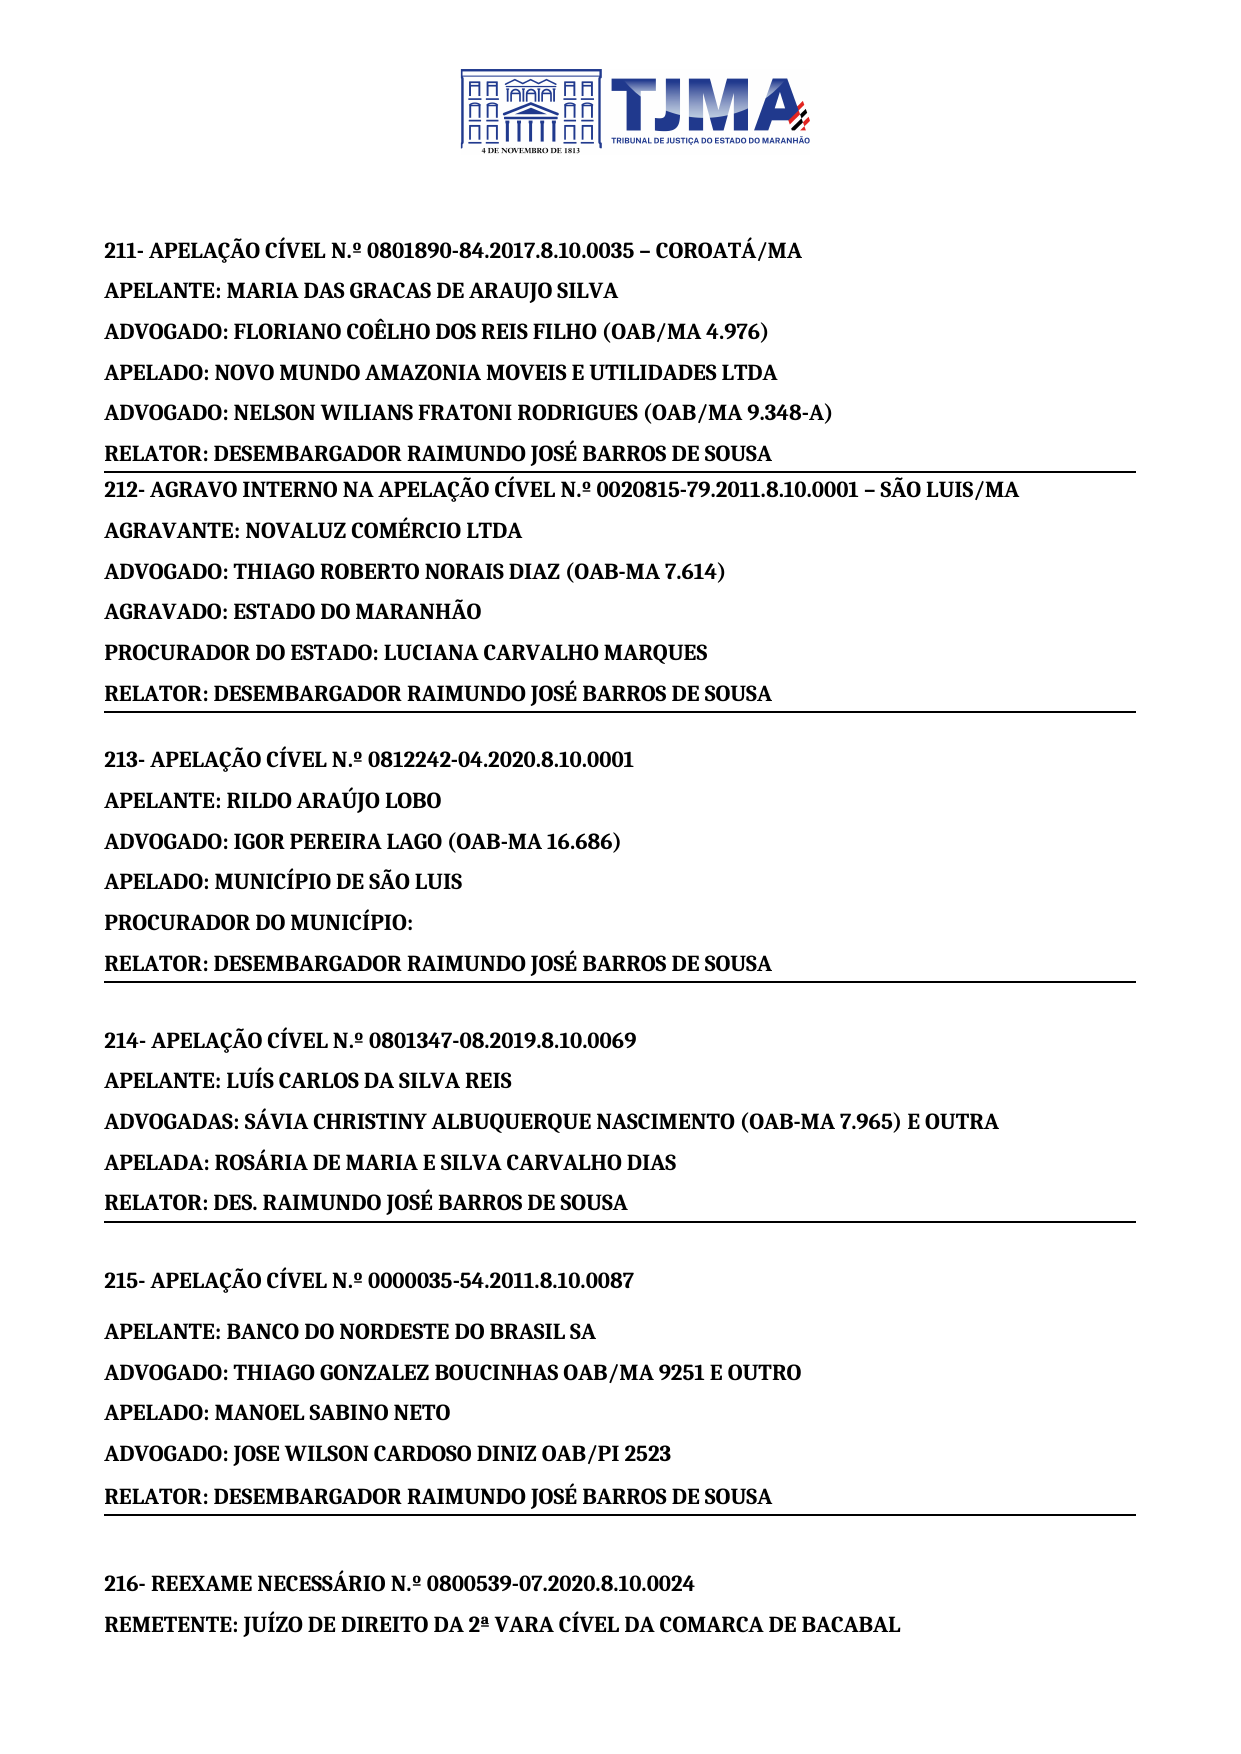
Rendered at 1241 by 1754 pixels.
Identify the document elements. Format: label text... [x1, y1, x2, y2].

text APELANTE: LUÍS CARLOS DA SILVA REIS [104, 1068, 1136, 1095]
text 216- REEXAME NECESSÁRIO N.º 0800539-07.2020.8.10.0024 [104, 1571, 1136, 1597]
text 213- APELAÇÃO CÍVEL N.º 0812242-04.2020.8.10.0001 [104, 747, 1136, 774]
text APELADO: MUNICÍPIO DE SÃO LUIS [104, 869, 1136, 896]
text PROCURADOR DO MUNICÍPIO: [104, 910, 1136, 936]
text APELADA: ROSÁRIA DE MARIA E SILVA CARVALHO DIAS [104, 1149, 1136, 1176]
text ADVOGADO: NELSON WILIANS FRATONI RODRIGUES (OAB/MA 9.348-A) [104, 400, 1136, 426]
text APELANTE: MARIA DAS GRACAS DE ARAUJO SILVA [104, 278, 1136, 304]
text APELANTE: RILDO ARAÚJO LOBO [104, 788, 1136, 814]
text ADVOGADO: FLORIANO COÊLHO DOS REIS FILHO (OAB/MA 4.976) [104, 319, 1136, 345]
text ADVOGADO: IGOR PEREIRA LAGO (OAB-MA 16.686) [104, 828, 1136, 855]
text 212- AGRAVO INTERNO NA APELAÇÃO CÍVEL N.º 0020815-79.2011.8.10.0001 – SÃO LUIS/MA [104, 477, 1136, 504]
text RELATOR: DESEMBARGADOR RAIMUNDO JOSÉ BARROS DE SOUSA [104, 1483, 1136, 1514]
text ADVOGADO: THIAGO ROBERTO NORAIS DIAZ (OAB-MA 7.614) [104, 558, 1136, 585]
text ADVOGADAS: SÁVIA CHRISTINY ALBUQUERQUE NASCIMENTO (OAB-MA 7.965) E OUTRA [104, 1109, 1136, 1135]
picture [460, 69, 810, 155]
text 214- APELAÇÃO CÍVEL N.º 0801347-08.2019.8.10.0069 [104, 1028, 1136, 1054]
text APELADO: NOVO MUNDO AMAZONIA MOVEIS E UTILIDADES LTDA [104, 359, 1136, 386]
text 211- APELAÇÃO CÍVEL N.º 0801890-84.2017.8.10.0035 – COROATÁ/MA [104, 237, 1136, 264]
text ADVOGADO: JOSE WILSON CARDOSO DINIZ OAB/PI 2523 [104, 1441, 1136, 1467]
text APELANTE: BANCO DO NORDESTE DO BRASIL SA [104, 1319, 1136, 1345]
text RELATOR: DESEMBARGADOR RAIMUNDO JOSÉ BARROS DE SOUSA [104, 441, 1136, 471]
text REMETENTE: JUÍZO DE DIREITO DA 2ª VARA CÍVEL DA COMARCA DE BACABAL [104, 1612, 1136, 1638]
text 215- APELAÇÃO CÍVEL N.º 0000035-54.2011.8.10.0087 [104, 1268, 1136, 1294]
text RELATOR: DESEMBARGADOR RAIMUNDO JOSÉ BARROS DE SOUSA [104, 680, 1136, 711]
text ADVOGADO: THIAGO GONZALEZ BOUCINHAS OAB/MA 9251 E OUTRO [104, 1359, 1136, 1386]
text AGRAVANTE: NOVALUZ COMÉRCIO LTDA [104, 518, 1136, 544]
text PROCURADOR DO ESTADO: LUCIANA CARVALHO MARQUES [104, 640, 1136, 666]
text APELADO: MANOEL SABINO NETO [104, 1400, 1136, 1427]
text RELATOR: DES. RAIMUNDO JOSÉ BARROS DE SOUSA [104, 1190, 1136, 1221]
text RELATOR: DESEMBARGADOR RAIMUNDO JOSÉ BARROS DE SOUSA [104, 950, 1136, 981]
text AGRAVADO: ESTADO DO MARANHÃO [104, 599, 1136, 626]
